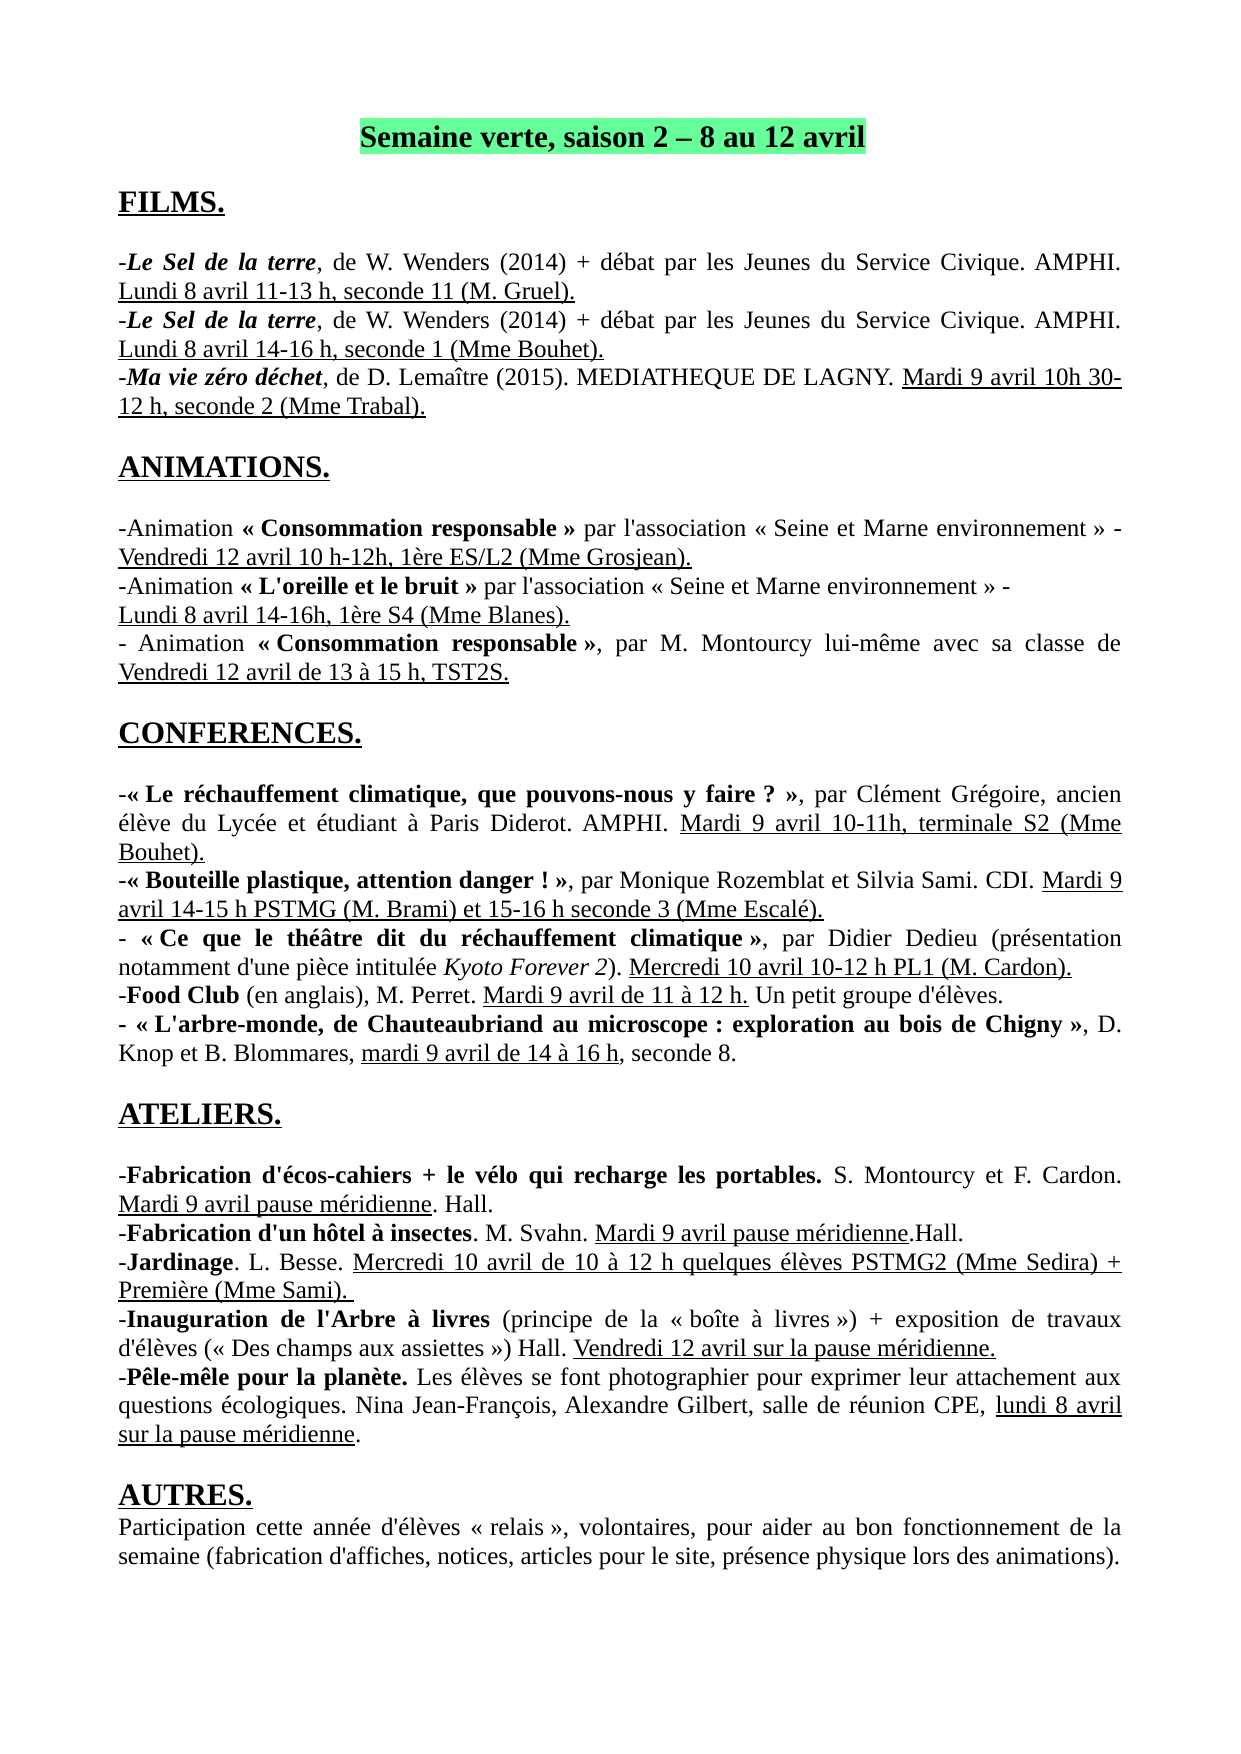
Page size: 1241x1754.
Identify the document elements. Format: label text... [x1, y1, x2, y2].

text -Ma vie zéro déchet, de D. Lemaître (2015). MEDIATHEQUE DE LAGNY. Mardi 9 avril 10h 30-12 h, seconde 2 (Mme Trabal). [118, 362, 1122, 420]
text -Le Sel de la terre, de W. Wenders (2014) + débat par les Jeunes du Service Civique. AMPHI. Lundi 8 avril 11-13 h, seconde 11 (M. Gruel). [118, 247, 1122, 305]
text CONFERENCES. [118, 715, 1122, 751]
text -Animation « L'oreille et le bruit » par l'association « Seine et Marne environnement » - [118, 571, 1122, 600]
text ATELIERS. [118, 1096, 1122, 1132]
text -Pêle-mêle pour la planète. Les élèves se font photographier pour exprimer leur attachement aux questions écologiques. Nina Jean-François, Alexandre Gilbert, salle de réunion CPE, lundi 8 avril sur la pause méridienne. [118, 1362, 1122, 1448]
text - Animation « Consommation responsable », par M. Montourcy lui-même avec sa classe de Vendredi 12 avril de 13 à 15 h, TST2S. [118, 628, 1122, 686]
text Lundi 8 avril 14-16h, 1ère S4 (Mme Blanes). [118, 600, 1122, 628]
text AUTRES. [118, 1477, 1122, 1512]
text -Animation « Consommation responsable » par l'association « Seine et Marne environnement » - Vendredi 12 avril 10 h-12h, 1ère ES/L2 (Mme Grosjean). [118, 513, 1122, 571]
text -Le Sel de la terre, de W. Wenders (2014) + débat par les Jeunes du Service Civique. AMPHI. Lundi 8 avril 14-16 h, seconde 1 (Mme Bouhet). [118, 305, 1122, 362]
text -Fabrication d'écos-cahiers + le vélo qui recharge les portables. S. Montourcy et F. Cardon. Mardi 9 avril pause méridienne. Hall. [118, 1160, 1122, 1218]
text - « L'arbre-monde, de Chauteaubriand au microscope : exploration au bois de Chigny », D. Knop et B. Blommares, mardi 9 avril de 14 à 16 h, seconde 8. [118, 1009, 1122, 1067]
text FILMS. [118, 183, 1122, 219]
text - « Ce que le théâtre dit du réchauffement climatique », par Didier Dedieu (présentation notamment d'une pièce intitulée Kyoto Forever 2). Mercredi 10 avril 10-12 h PL1 (M. Cardon). [118, 923, 1122, 981]
text -Food Club (en anglais), M. Perret. Mardi 9 avril de 11 à 12 h. Un petit groupe d'élèves. [118, 981, 1122, 1009]
text -« Bouteille plastique, attention danger ! », par Monique Rozemblat et Silvia Sami. CDI. Mardi 9 avril 14-15 h PSTMG (M. Brami) et 15-16 h seconde 3 (Mme Escalé). [118, 866, 1122, 923]
text -Fabrication d'un hôtel à insectes. M. Svahn. Mardi 9 avril pause méridienne.Hall. [118, 1218, 1122, 1247]
text -« Le réchauffement climatique, que pouvons-nous y faire ? », par Clément Grégoire, ancien élève du Lycée et étudiant à Paris Diderot. AMPHI. Mardi 9 avril 10-11h, terminale S2 (Mme Bouhet). [118, 779, 1122, 866]
text Participation cette année d'élèves « relais », volontaires, pour aider au bon fonctionnement de la semaine (fabrication d'affiches, notices, articles pour le site, présence physique lors des animations). [118, 1512, 1122, 1570]
text -Inauguration de l'Arbre à livres (principe de la « boîte à livres ») + exposition de travaux d'élèves (« Des champs aux assiettes ») Hall. Vendredi 12 avril sur la pause méridienne. [118, 1304, 1122, 1362]
text -Jardinage. L. Besse. Mercredi 10 avril de 10 à 12 h quelques élèves PSTMG2 (Mme Sedira) + Première (Mme Sami). [118, 1247, 1122, 1304]
text ANIMATIONS. [118, 449, 1122, 485]
text Semaine verte, saison 2 – 8 au 12 avril [118, 118, 1122, 154]
